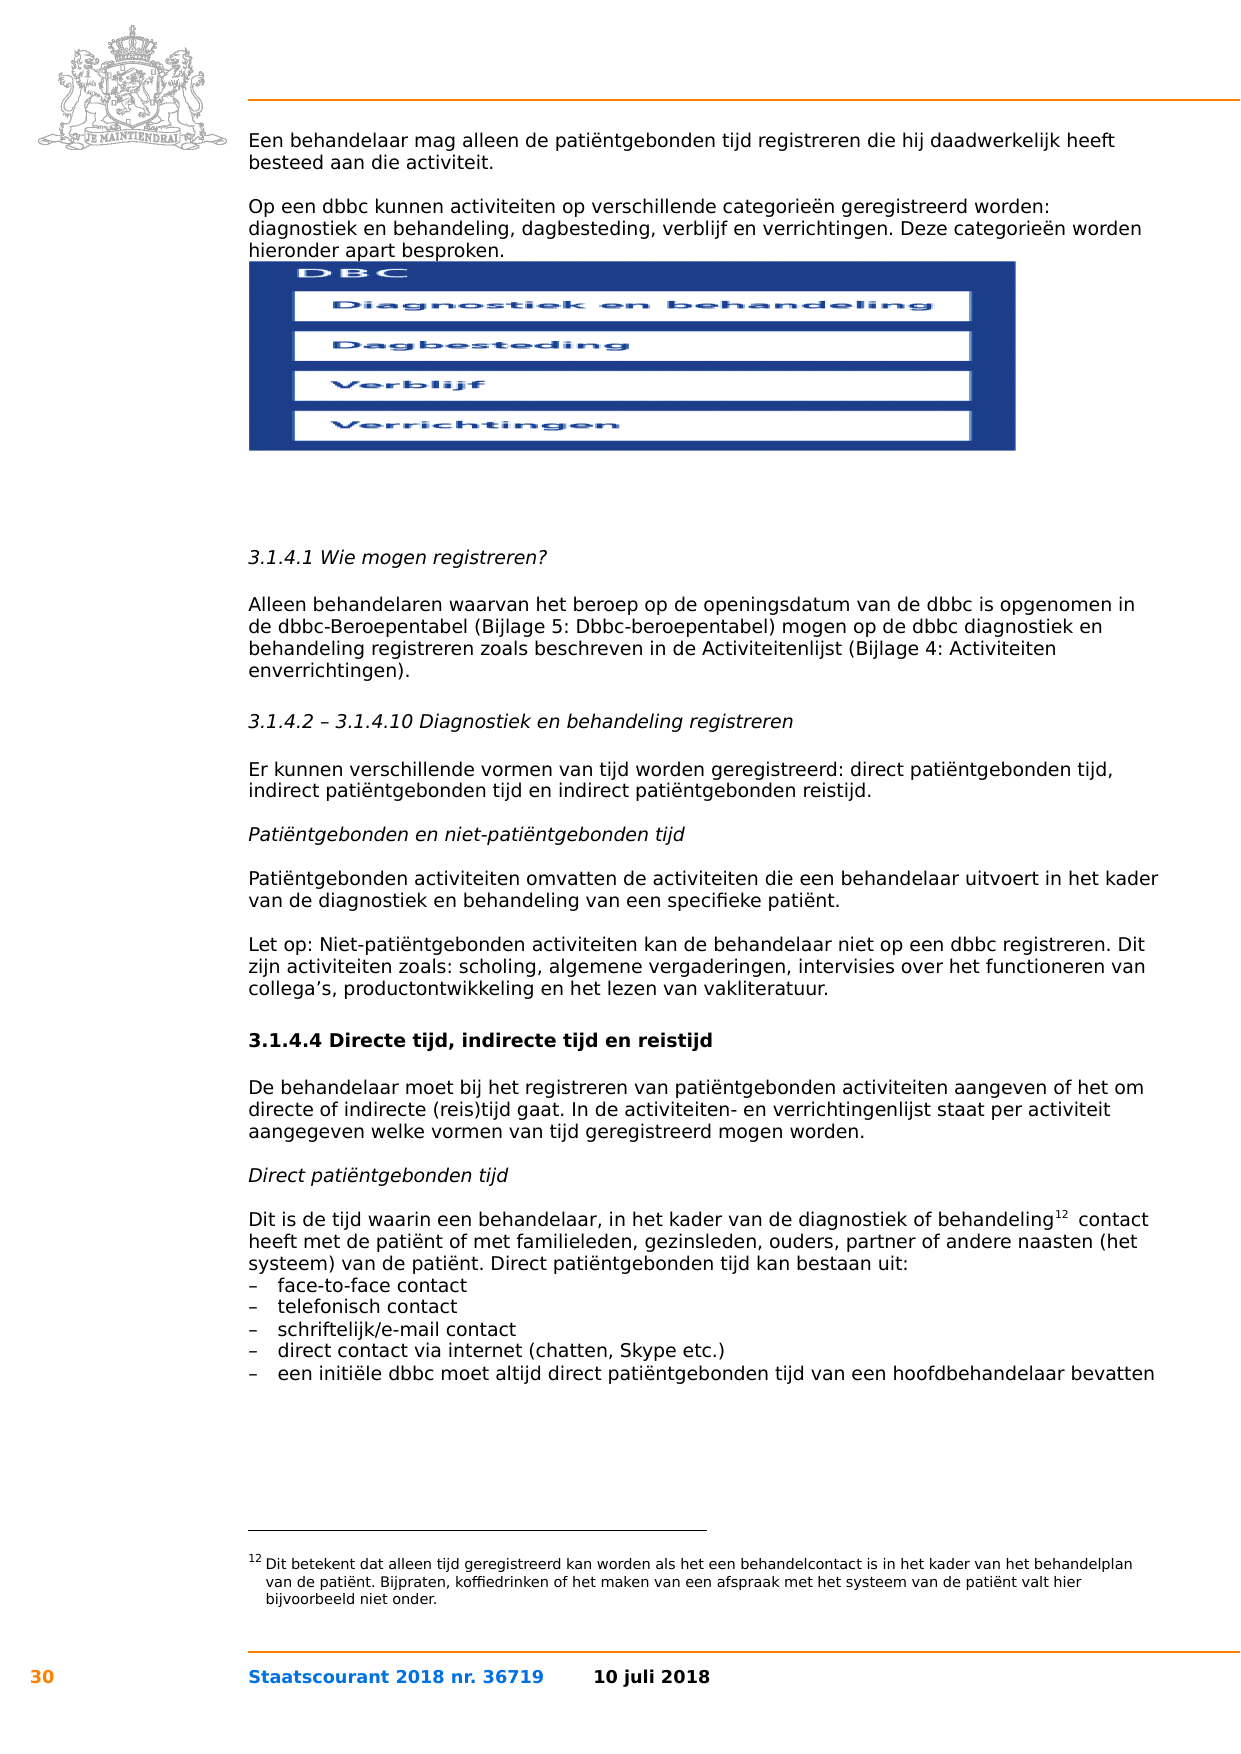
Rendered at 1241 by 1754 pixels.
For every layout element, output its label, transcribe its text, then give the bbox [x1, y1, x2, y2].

text Een behandelaar mag alleen de patiëntgebonden tijd registreren die hij daadwerkelijk heeft besteed aan die activiteit. [248, 130, 1163, 174]
text – direct contact via internet (chatten, Skype etc.) [248, 1340, 1163, 1362]
picture [248, 261, 1016, 451]
text Er kunnen verschillende vormen van tijd worden geregistreerd: direct patiëntgebonden tijd, indirect patiëntgebonden tijd en indirect patiëntgebonden reistijd. [248, 758, 1163, 802]
picture [38, 25, 227, 150]
text Dit betekent dat alleen tijd geregistreerd kan worden als het een behandelcontact is in het kader van het behandelplan van de patiënt. Bijpraten, koffiedrinken of het maken van een afspraak met het systeem van de patiënt valt hier bijvoorbeeld niet onder. [248, 1552, 1163, 1608]
text – face-to-face contact [248, 1274, 1163, 1296]
text Patiëntgebonden activiteiten omvatten de activiteiten die een behandelaar uitvoert in het kader van de diagnostiek en behandeling van een specifieke patiënt. [248, 868, 1163, 912]
subtitle Patiëntgebonden en niet-patiëntgebonden tijd [248, 824, 1163, 846]
subtitle 3.1.4.2 – 3.1.4.10 Diagnostiek en behandeling registreren [248, 711, 1163, 733]
text Dit is de tijd waarin een behandelaar, in het kader van de diagnostiek of behandeling contact heeft met de patiënt of met familieleden, gezinsleden, ouders, partner of andere naasten (het systeem) van de patiënt. Direct patiëntgebonden tijd kan bestaan uit: [248, 1208, 1163, 1274]
subtitle 3.1.4.1 Wie mogen registreren? [248, 547, 1163, 568]
text – een initiële dbbc moet altijd direct patiëntgebonden tijd van een hoofdbehandelaar bevatten [248, 1362, 1163, 1384]
text – telefonisch contact [248, 1296, 1163, 1318]
text De behandelaar moet bij het registreren van patiëntgebonden activiteiten aangeven of het om directe of indirecte (reis)tijd gaat. In de activiteiten- en verrichtingenlijst staat per activiteit aangegeven welke vormen van tijd geregistreerd mogen worden. [248, 1077, 1163, 1143]
subtitle 3.1.4.4 Directe tijd, indirecte tijd en reistijd [248, 1030, 1163, 1052]
subtitle Direct patiëntgebonden tijd [248, 1165, 1163, 1187]
text Let op: Niet-patiëntgebonden activiteiten kan de behandelaar niet op een dbbc registreren. Dit zijn activiteiten zoals: scholing, algemene vergaderingen, intervisies over het functioneren van collega’s, productontwikkeling en het lezen van vakliteratuur. [248, 934, 1163, 1000]
text Alleen behandelaren waarvan het beroep op de openingsdatum van de dbbc is opgenomen in de dbbc-Beroepentabel (Bijlage 5: Dbbc-beroepentabel) mogen op de dbbc diagnostiek en behandeling registreren zoals beschreven in de Activiteitenlijst (Bijlage 4: Activiteiten enverrichtingen). [248, 593, 1163, 681]
text Op een dbbc kunnen activiteiten op verschillende categorieën geregistreerd worden: diagnostiek en behandeling, dagbesteding, verblijf en verrichtingen. Deze categorieën worden hieronder apart besproken. [248, 196, 1163, 517]
text – schriftelijk/e-mail contact [248, 1318, 1163, 1340]
